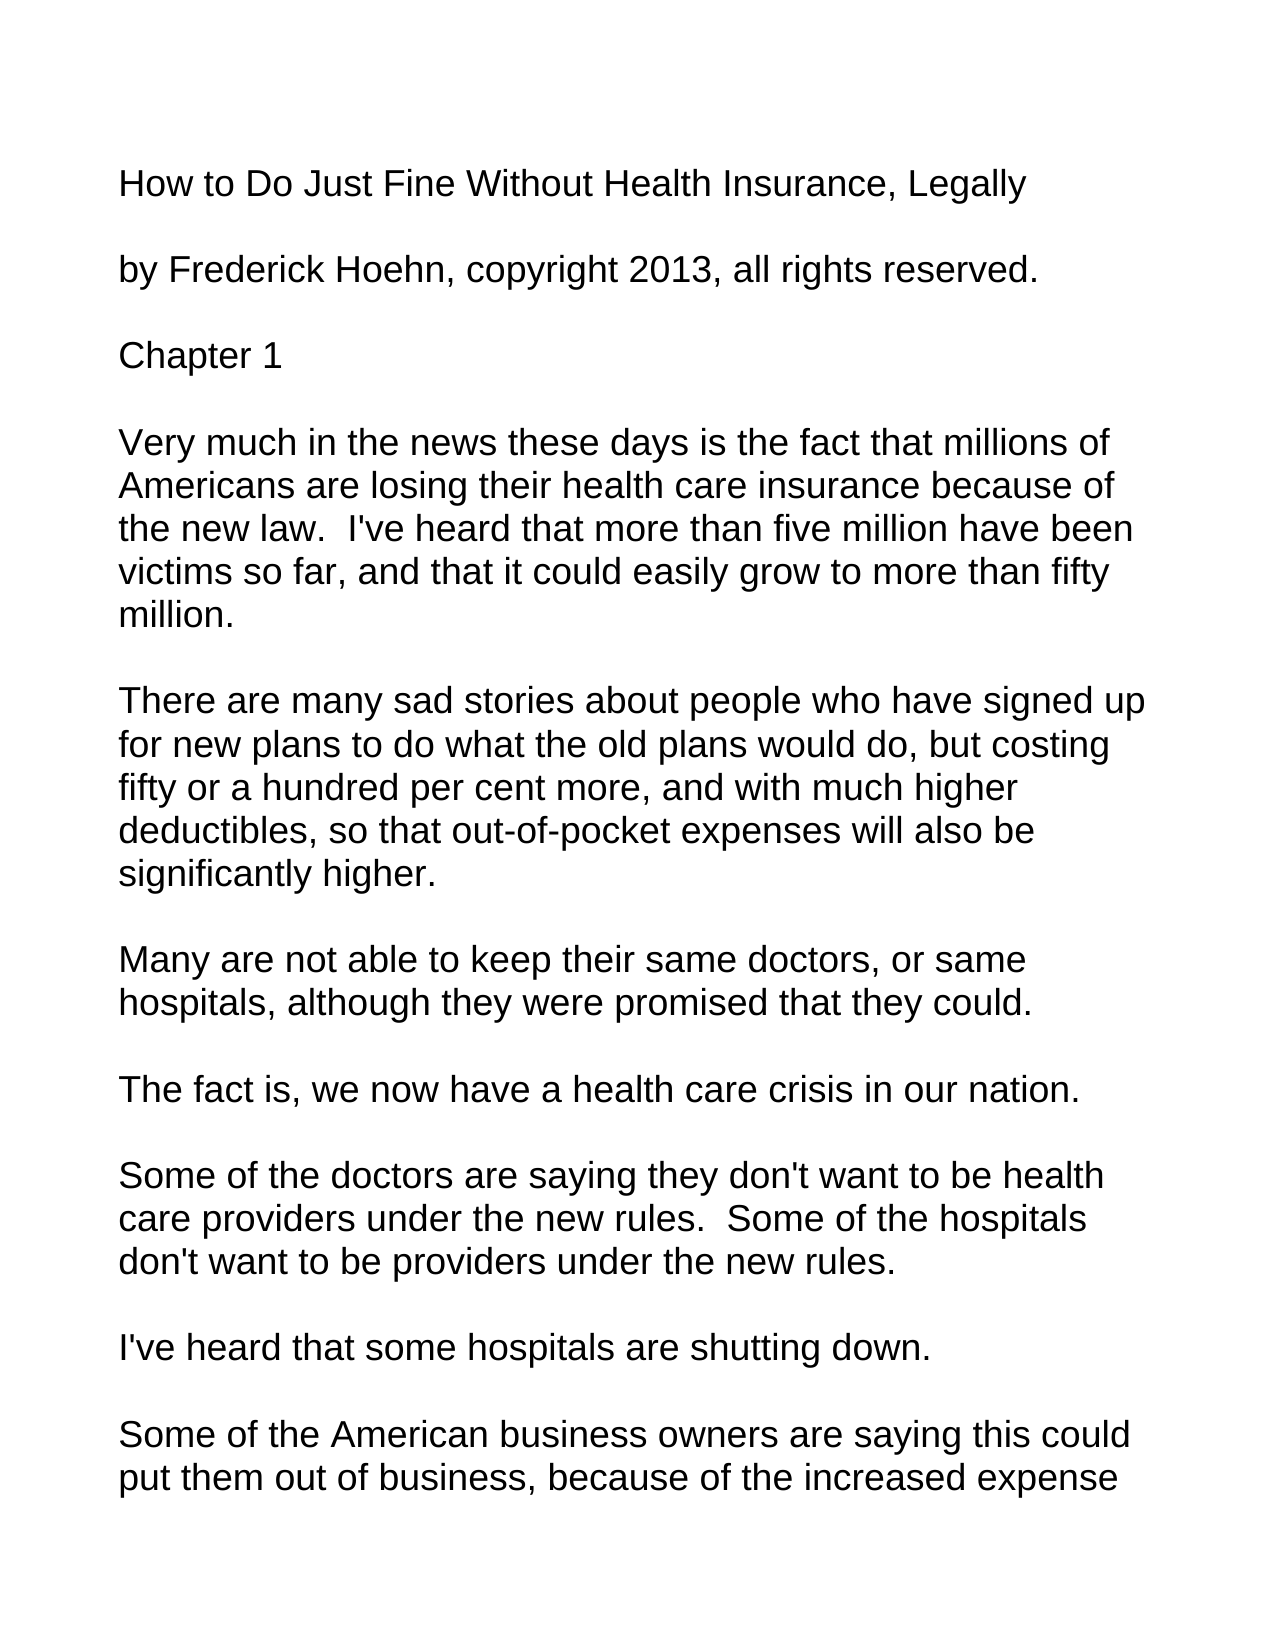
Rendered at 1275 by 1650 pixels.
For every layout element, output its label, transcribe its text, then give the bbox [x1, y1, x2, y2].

text I've heard that some hospitals are shutting down. [118, 1326, 1157, 1369]
text Some of the American business owners are saying this could put them out of business, because of the increased expense [118, 1412, 1157, 1498]
text Chapter 1 [118, 334, 1157, 377]
text The fact is, we now have a health care crisis in our nation. [118, 1067, 1157, 1110]
text There are many sad stories about people who have signed up for new plans to do what the old plans would do, but costing fifty or a hundred per cent more, and with much higher deductibles, so that out-of-pocket expenses will also be significantly higher. [118, 679, 1157, 894]
text Very much in the news these days is the fact that millions of Americans are losing their health care insurance because of the new law. I've heard that more than five million have been victims so far, and that it could easily grow to more than fifty million. [118, 420, 1157, 636]
text Many are not able to keep their same doctors, or same hospitals, although they were promised that they could. [118, 937, 1157, 1024]
text by Frederick Hoehn, copyright 2013, all rights reserved. [118, 247, 1157, 291]
text Some of the doctors are saying they don't want to be health care providers under the new rules. Some of the hospitals don't want to be providers under the new rules. [118, 1153, 1157, 1282]
text How to Do Just Fine Without Health Insurance, Legally [118, 161, 1157, 204]
